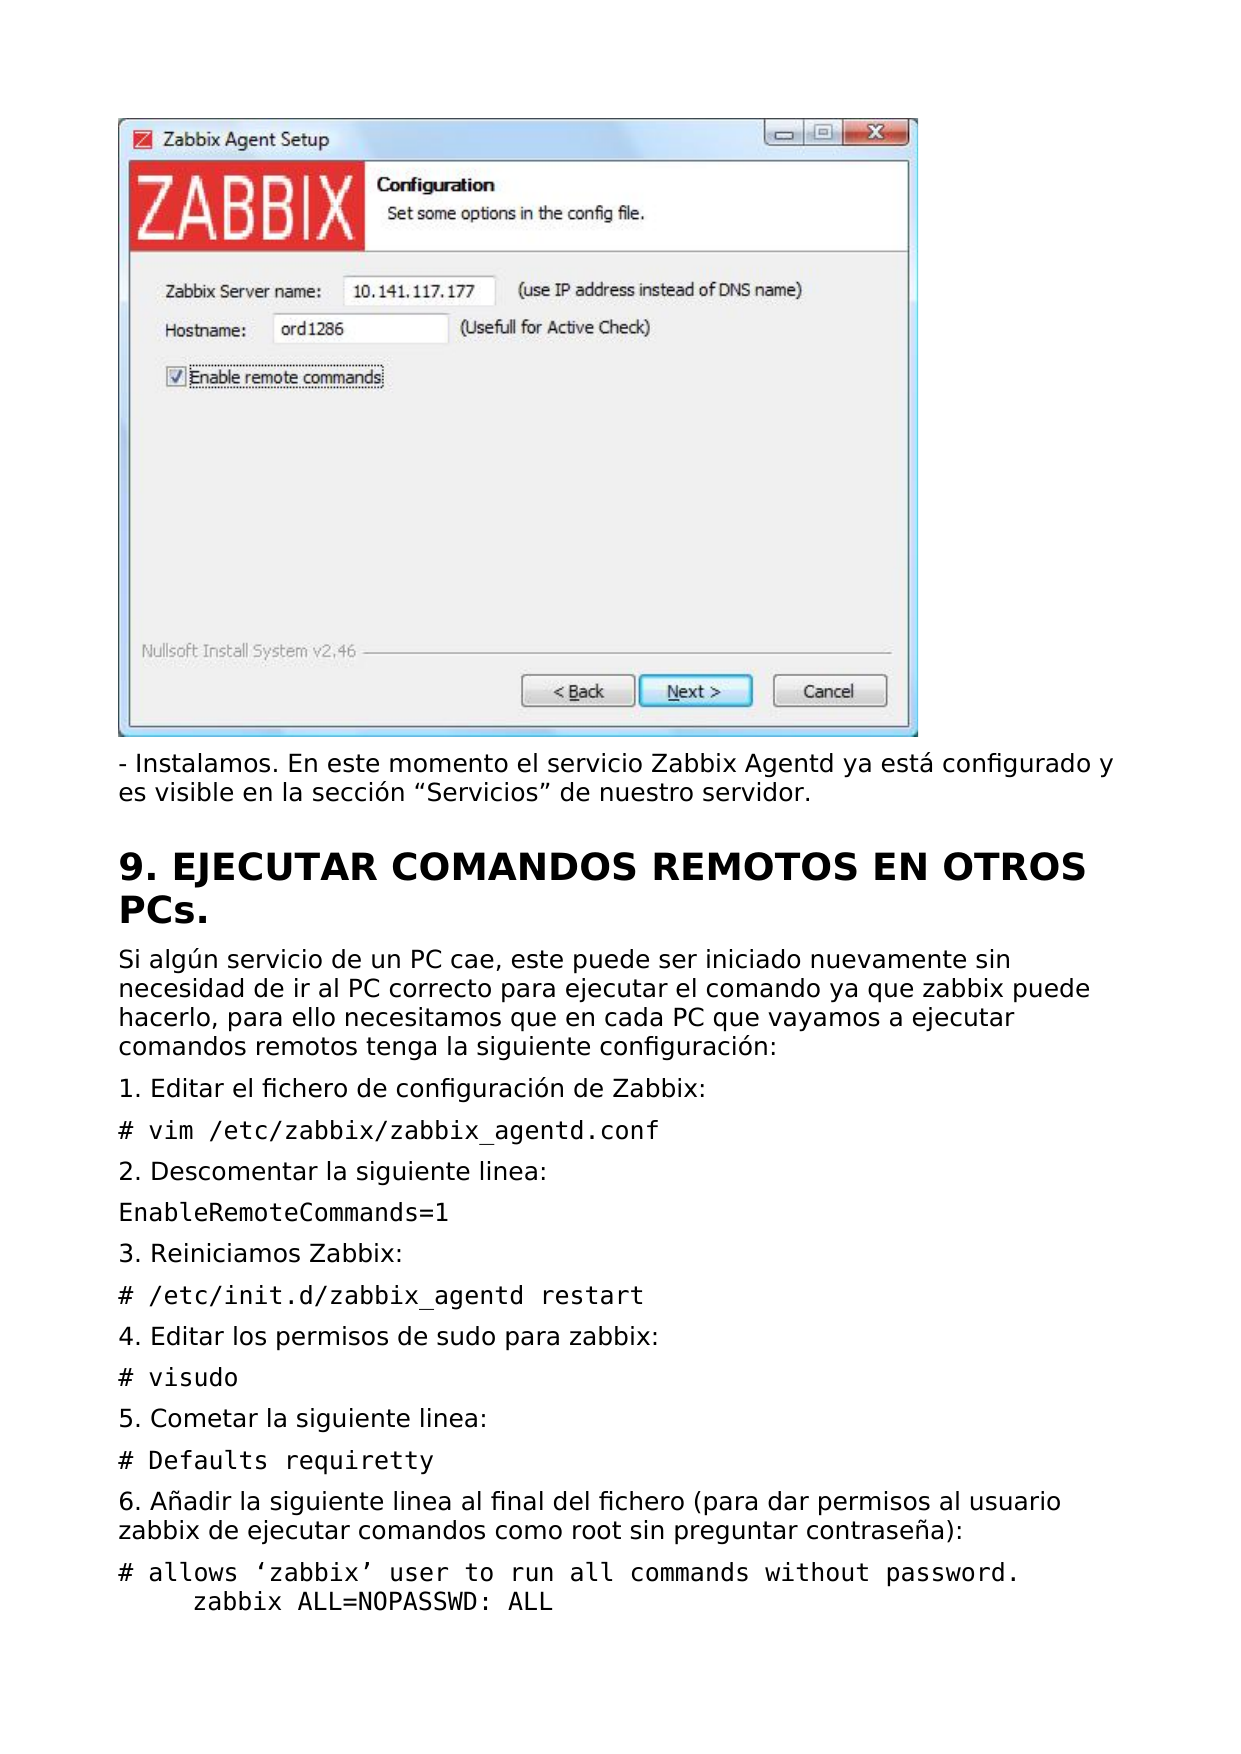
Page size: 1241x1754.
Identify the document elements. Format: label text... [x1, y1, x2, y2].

text 5. Cometar la siguiente linea: [118, 1404, 1122, 1434]
text # allows ‘zabbix’ user to run all commands without password. zabbix ALL=NOPASSWD: ALL [118, 1558, 1122, 1616]
text 3. Reiniciamos Zabbix: [118, 1239, 1122, 1268]
text # Defaults requiretty [118, 1446, 1122, 1475]
subtitle 9. EJECUTAR COMANDOS REMOTOS EN OTROS PCs. [118, 845, 1122, 932]
text EnableRemoteCommands=1 [118, 1198, 1122, 1228]
text 2. Descomentar la siguiente linea: [118, 1157, 1122, 1186]
text # vim /etc/zabbix/zabbix_agentd.conf [118, 1116, 1122, 1145]
text - Instalamos. En este momento el servicio Zabbix Agentd ya está configurado y es visible en la sección “Servicios” de nuestro servidor. [118, 749, 1122, 808]
text Si algún servicio de un PC cae, este puede ser iniciado nuevamente sin necesidad de ir al PC correcto para ejecutar el comando ya que zabbix puede hacerlo, para ello necesitamos que en cada PC que vayamos a ejecutar comandos remotos tenga la siguiente configuración: [118, 945, 1122, 1062]
text 4. Editar los permisos de sudo para zabbix: [118, 1322, 1122, 1351]
text 6. Añadir la siguiente linea al final del fichero (para dar permisos al usuario zabbix de ejecutar comandos como root sin preguntar contraseña): [118, 1487, 1122, 1546]
picture [118, 118, 919, 737]
text 1. Editar el fichero de configuración de Zabbix: [118, 1074, 1122, 1103]
text # visudo [118, 1364, 1122, 1393]
text # /etc/init.d/zabbix_agentd restart [118, 1281, 1122, 1310]
